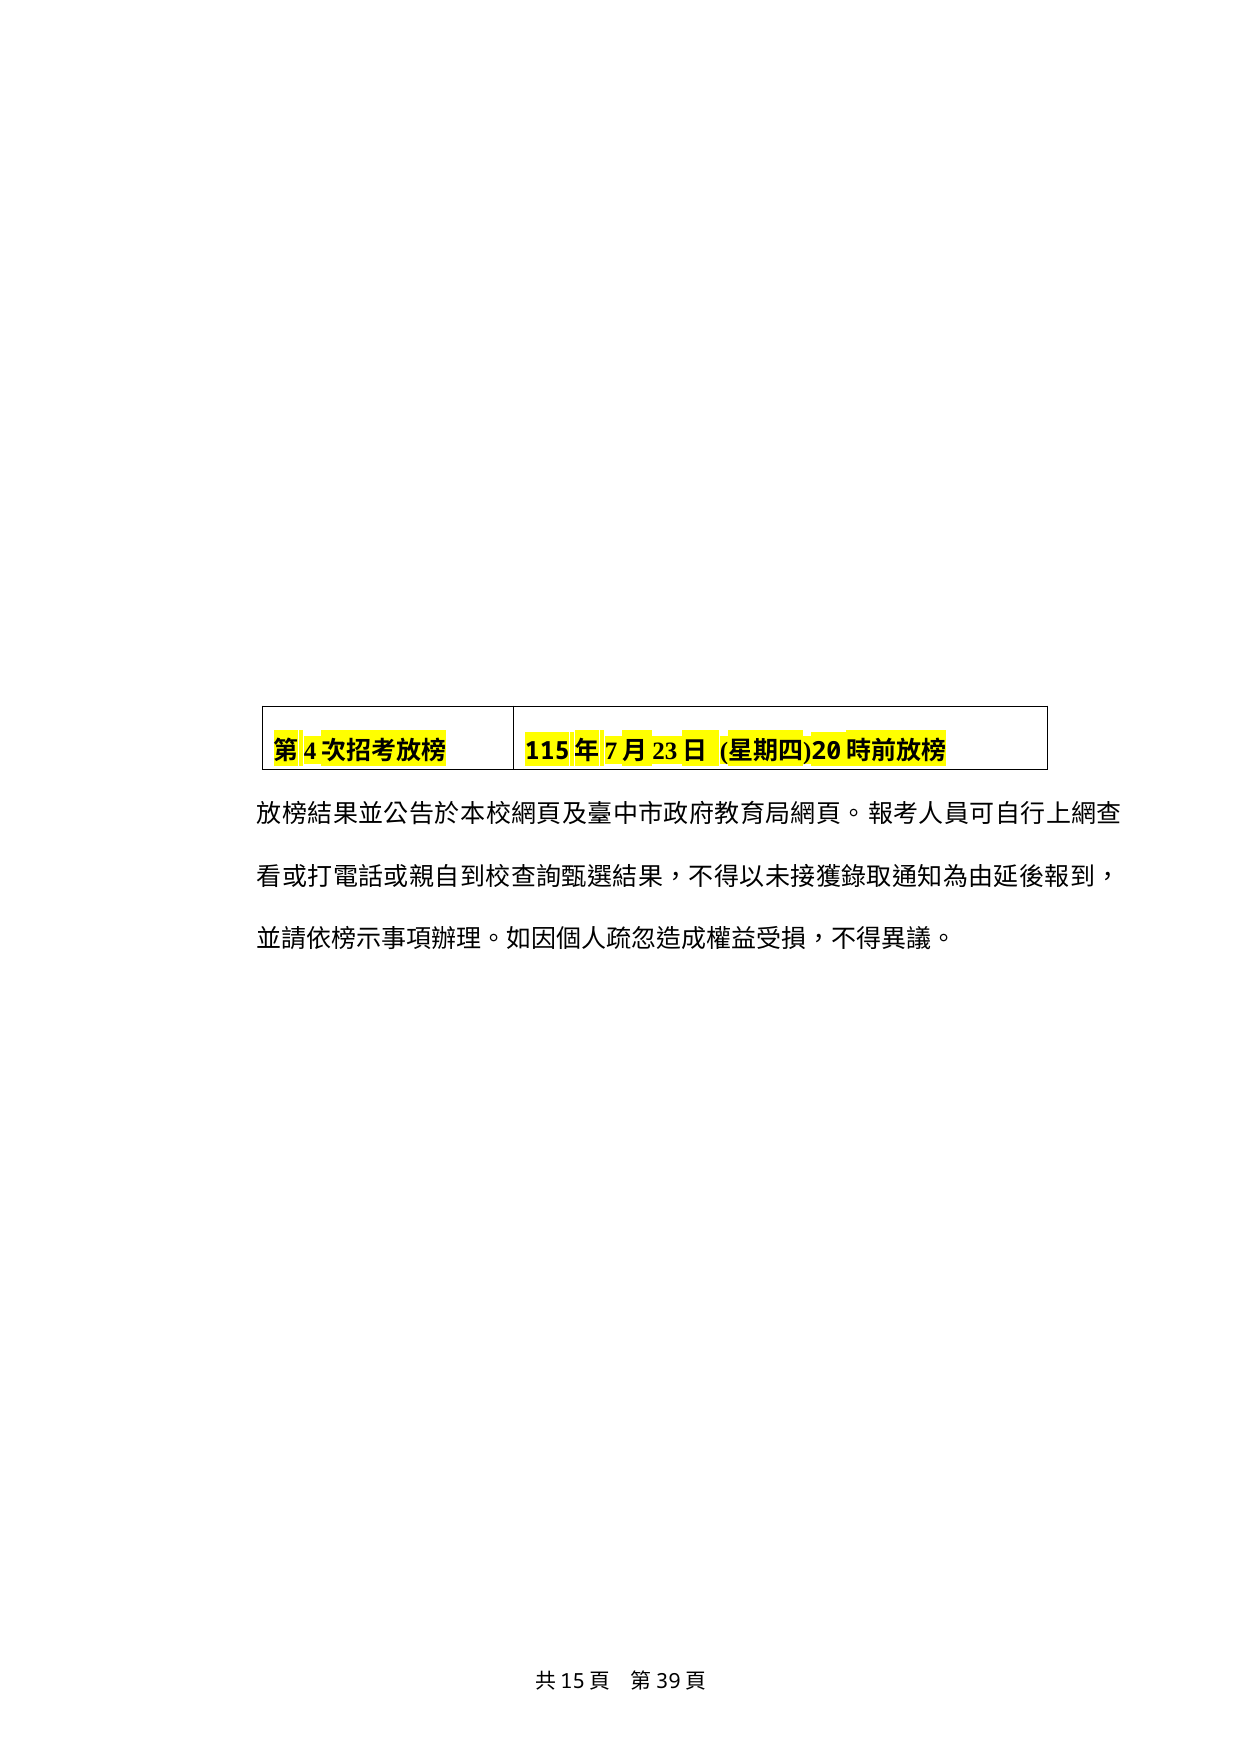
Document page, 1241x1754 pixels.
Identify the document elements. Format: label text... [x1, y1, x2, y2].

table_cell 第4次招考放榜 [263, 707, 513, 769]
table_cell 115年7月23日 (星期四)20時前放榜 [514, 707, 1047, 769]
text 放榜結果並公告於本校網頁及臺中市政府教育局網頁。報考人員可自行上網查看或打電話或親自到校查詢甄選結果，不得以未接獲錄取通知為由延後報到，並請依榜示事項辦理。如因個人疏忽造成權益受損，不得異議。 [257, 770, 1122, 958]
